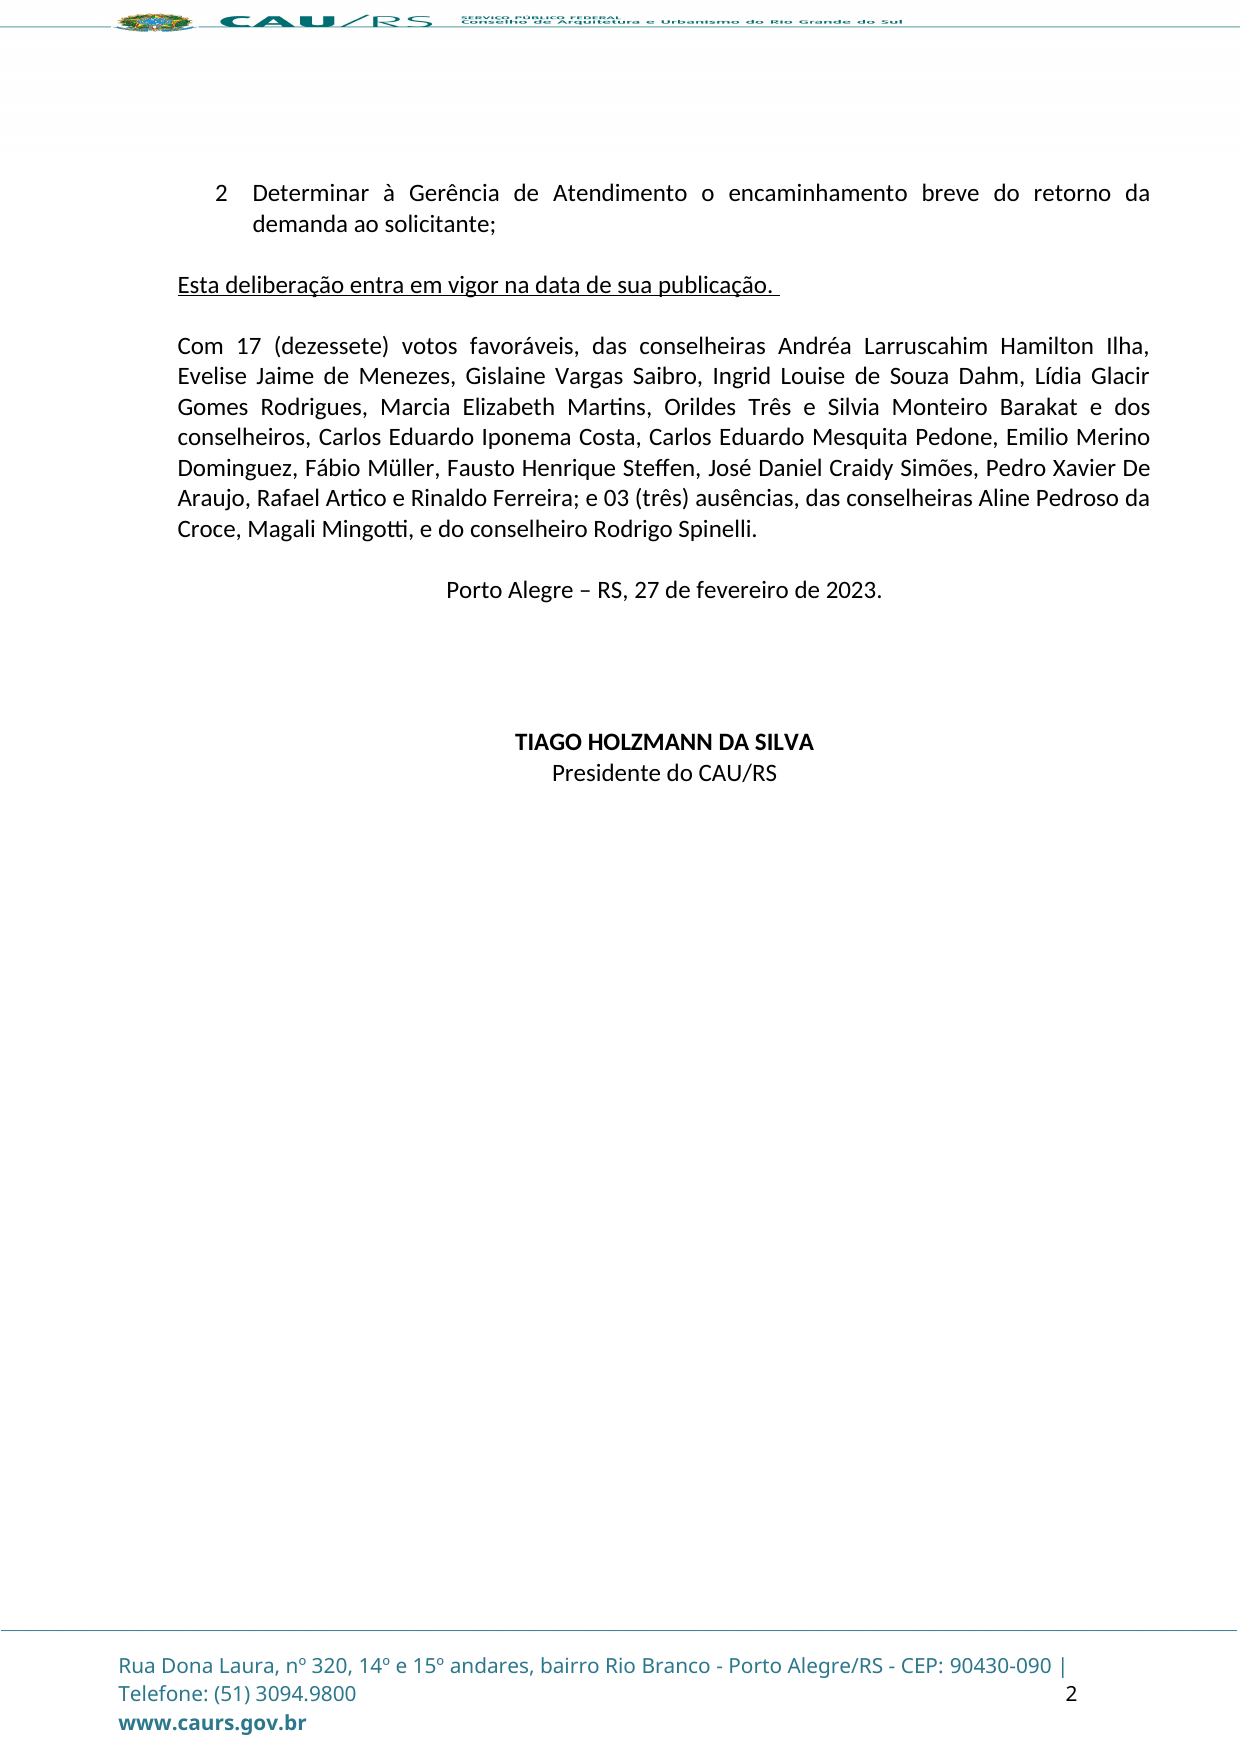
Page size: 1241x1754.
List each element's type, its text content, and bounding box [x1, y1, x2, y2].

list Determinar à Gerência de Atendimento o encaminhamento breve do retorno da demanda ao solicitante; [215, 177, 1152, 238]
text TIAGO HOLZMANN DA SILVA [177, 727, 1152, 757]
text Porto Alegre – RS, 27 de fevereiro de 2023. [177, 574, 1152, 604]
text Presidente do CAU/RS [177, 757, 1152, 788]
text Com 17 (dezessete) votos favoráveis, das conselheiras Andréa Larruscahim Hamilton Ilha, Evelise Jaime de Menezes, Gislaine Vargas Saibro, Ingrid Louise de Souza Dahm, Lídia Glacir Gomes Rodrigues, Marcia Elizabeth Martins, Orildes Três e Silvia Monteiro Barakat e dos conselheiros, Carlos Eduardo Iponema Costa, Carlos Eduardo Mesquita Pedone, Emilio Merino Dominguez, Fábio Müller, Fausto Henrique Steffen, José Daniel Craidy Simões, Pedro Xavier De Araujo, Rafael Artico e Rinaldo Ferreira; e 03 (três) ausências, das conselheiras Aline Pedroso da Croce, Magali Mingotti, e do conselheiro Rodrigo Spinelli. [177, 330, 1152, 543]
list Esta deliberação entra em vigor na data de sua publicação. [177, 269, 1152, 299]
